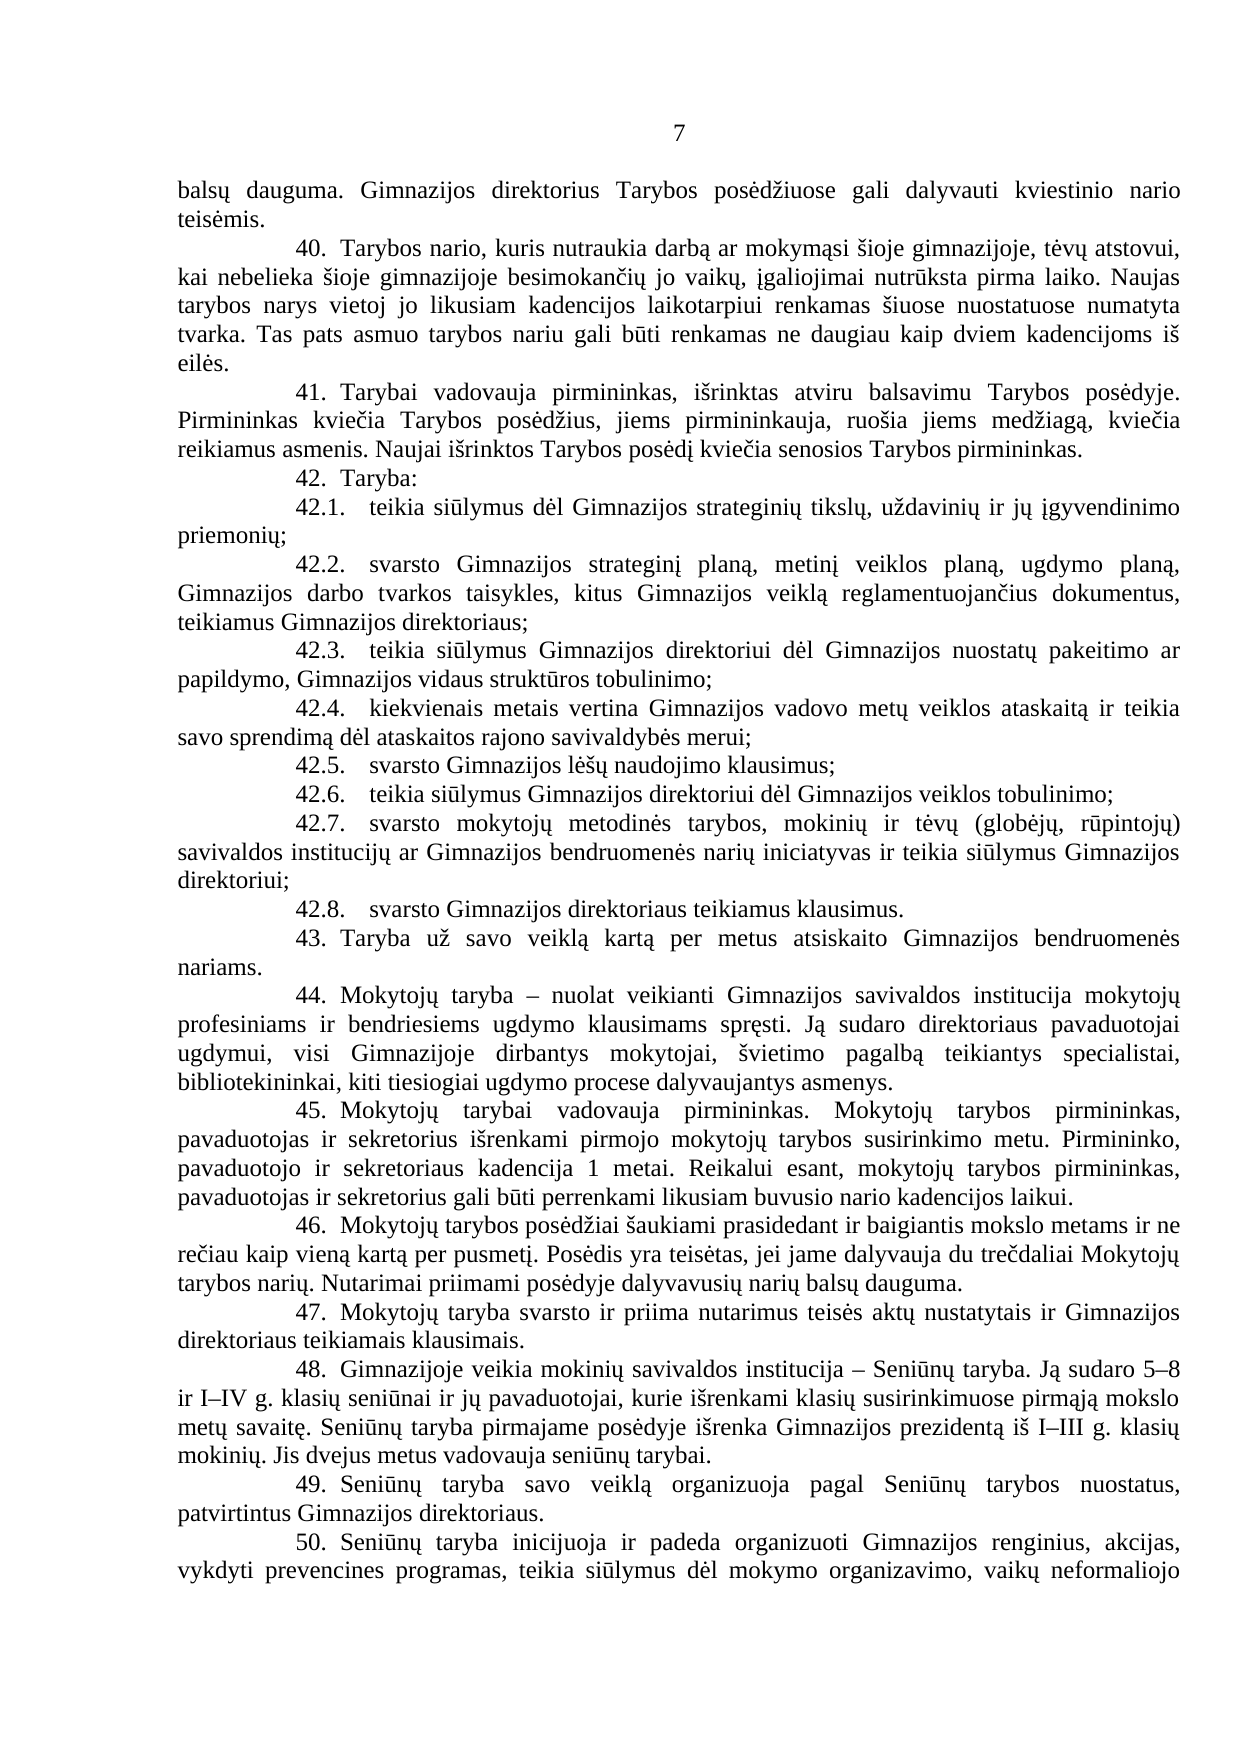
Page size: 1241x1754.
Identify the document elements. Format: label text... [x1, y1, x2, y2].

text 44. Mokytojų taryba – nuolat veikianti Gimnazijos savivaldos institucija mokytojų profesiniams ir bendriesiems ugdymo klausimams spręsti. Ją sudaro direktoriaus pavaduotojai ugdymui, visi Gimnazijoje dirbantys mokytojai, švietimo pagalbą teikiantys specialistai, bibliotekininkai, kiti tiesiogiai ugdymo procese dalyvaujantys asmenys. [177, 981, 1181, 1096]
text 41. Tarybai vadovauja pirmininkas, išrinktas atviru balsavimu Tarybos posėdyje. Pirmininkas kviečia Tarybos posėdžius, jiems pirmininkauja, ruošia jiems medžiagą, kviečia reikiamus asmenis. Naujai išrinktos Tarybos posėdį kviečia senosios Tarybos pirmininkas. [177, 377, 1181, 463]
text 42.3. teikia siūlymus Gimnazijos direktoriui dėl Gimnazijos nuostatų pakeitimo ar papildymo, Gimnazijos vidaus struktūros tobulinimo; [177, 636, 1181, 693]
text 42.1. teikia siūlymus dėl Gimnazijos strateginių tikslų, uždavinių ir jų įgyvendinimo priemonių; [177, 492, 1181, 549]
text 48. Gimnazijoje veikia mokinių savivaldos institucija – Seniūnų taryba. Ją sudaro 5–8 ir I–IV g. klasių seniūnai ir jų pavaduotojai, kurie išrenkami klasių susirinkimuose pirmąją mokslo metų savaitę. Seniūnų taryba pirmajame posėdyje išrenka Gimnazijos prezidentą iš I–III g. klasių mokinių. Jis dvejus metus vadovauja seniūnų tarybai. [177, 1354, 1181, 1469]
text 42.4. kiekvienais metais vertina Gimnazijos vadovo metų veiklos ataskaitą ir teikia savo sprendimą dėl ataskaitos rajono savivaldybės merui; [177, 693, 1181, 751]
text 45. Mokytojų tarybai vadovauja pirmininkas. Mokytojų tarybos pirmininkas, pavaduotojas ir sekretorius išrenkami pirmojo mokytojų tarybos susirinkimo metu. Pirmininko, pavaduotojo ir sekretoriaus kadencija 1 metai. Reikalui esant, mokytojų tarybos pirmininkas, pavaduotojas ir sekretorius gali būti perrenkami likusiam buvusio nario kadencijos laikui. [177, 1096, 1181, 1211]
text 46. Mokytojų tarybos posėdžiai šaukiami prasidedant ir baigiantis mokslo metams ir ne rečiau kaip vieną kartą per pusmetį. Posėdis yra teisėtas, jei jame dalyvauja du trečdaliai Mokytojų tarybos narių. Nutarimai priimami posėdyje dalyvavusių narių balsų dauguma. [177, 1211, 1181, 1297]
text 42.6. teikia siūlymus Gimnazijos direktoriui dėl Gimnazijos veiklos tobulinimo; [177, 779, 1181, 808]
text 42. Taryba: [177, 463, 1181, 492]
text 43. Taryba už savo veiklą kartą per metus atsiskaito Gimnazijos bendruomenės nariams. [177, 923, 1181, 981]
text 42.7. svarsto mokytojų metodinės tarybos, mokinių ir tėvų (globėjų, rūpintojų) savivaldos institucijų ar Gimnazijos bendruomenės narių iniciatyvas ir teikia siūlymus Gimnazijos direktoriui; [177, 808, 1181, 894]
text 42.8. svarsto Gimnazijos direktoriaus teikiamus klausimus. [177, 894, 1181, 923]
text 50. Seniūnų taryba inicijuoja ir padeda organizuoti Gimnazijos renginius, akcijas, vykdyti prevencines programas, teikia siūlymus dėl mokymo organizavimo, vaikų neformaliojo [177, 1527, 1181, 1584]
text 42.2. svarsto Gimnazijos strateginį planą, metinį veiklos planą, ugdymo planą, Gimnazijos darbo tvarkos taisykles, kitus Gimnazijos veiklą reglamentuojančius dokumentus, teikiamus Gimnazijos direktoriaus; [177, 549, 1181, 636]
text 49. Seniūnų taryba savo veiklą organizuoja pagal Seniūnų tarybos nuostatus, patvirtintus Gimnazijos direktoriaus. [177, 1469, 1181, 1527]
text 47. Mokytojų taryba svarsto ir priima nutarimus teisės aktų nustatytais ir Gimnazijos direktoriaus teikiamais klausimais. [177, 1297, 1181, 1354]
text 42.5. svarsto Gimnazijos lėšų naudojimo klausimus; [177, 751, 1181, 779]
text balsų dauguma. Gimnazijos direktorius Tarybos posėdžiuose gali dalyvauti kviestinio nario teisėmis. [177, 176, 1181, 233]
text 40. Tarybos nario, kuris nutraukia darbą ar mokymąsi šioje gimnazijoje, tėvų atstovui, kai nebelieka šioje gimnazijoje besimokančių jo vaikų, įgaliojimai nutrūksta pirma laiko. Naujas tarybos narys vietoj jo likusiam kadencijos laikotarpiui renkamas šiuose nuostatuose numatyta tvarka. Tas pats asmuo tarybos nariu gali būti renkamas ne daugiau kaip dviem kadencijoms iš eilės. [177, 233, 1181, 377]
